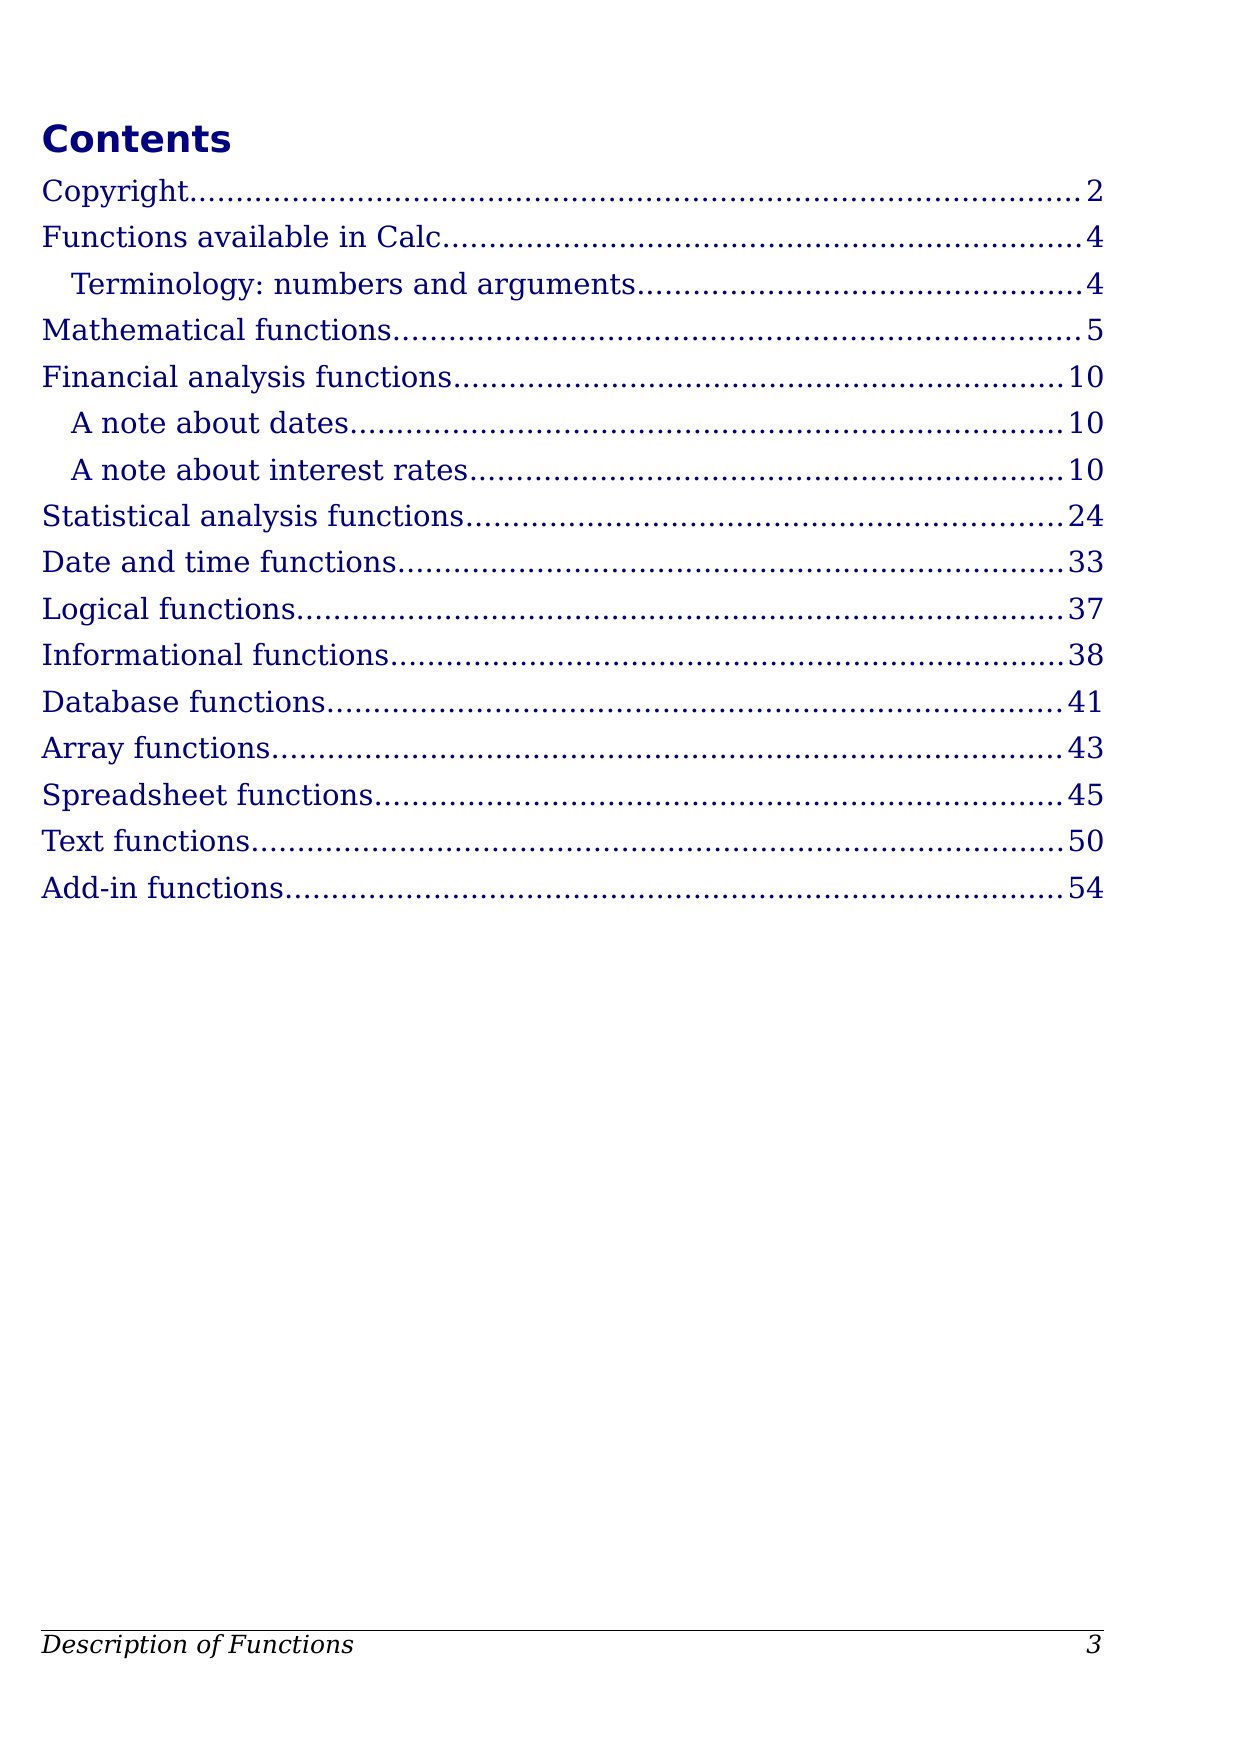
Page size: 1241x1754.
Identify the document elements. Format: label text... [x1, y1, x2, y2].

text Terminology: numbers and arguments 4 [71, 267, 1104, 301]
text Add-in functions 54 [41, 871, 1104, 905]
text A note about interest rates 10 [71, 453, 1104, 487]
text A note about dates 10 [71, 406, 1104, 440]
text Date and time functions 33 [41, 546, 1104, 580]
text Contents [41, 118, 1104, 162]
text Text functions 50 [41, 824, 1104, 858]
text Copyright 2 [41, 174, 1104, 208]
text Financial analysis functions 10 [41, 360, 1104, 394]
text Database functions 41 [41, 685, 1104, 719]
text Statistical analysis functions 24 [41, 499, 1104, 533]
text Informational functions 38 [41, 639, 1104, 673]
text Spreadsheet functions 45 [41, 778, 1104, 812]
text Array functions 43 [41, 732, 1104, 766]
text Mathematical functions 5 [41, 313, 1104, 347]
text Functions available in Calc 4 [41, 221, 1104, 254]
text Logical functions 37 [41, 592, 1104, 626]
